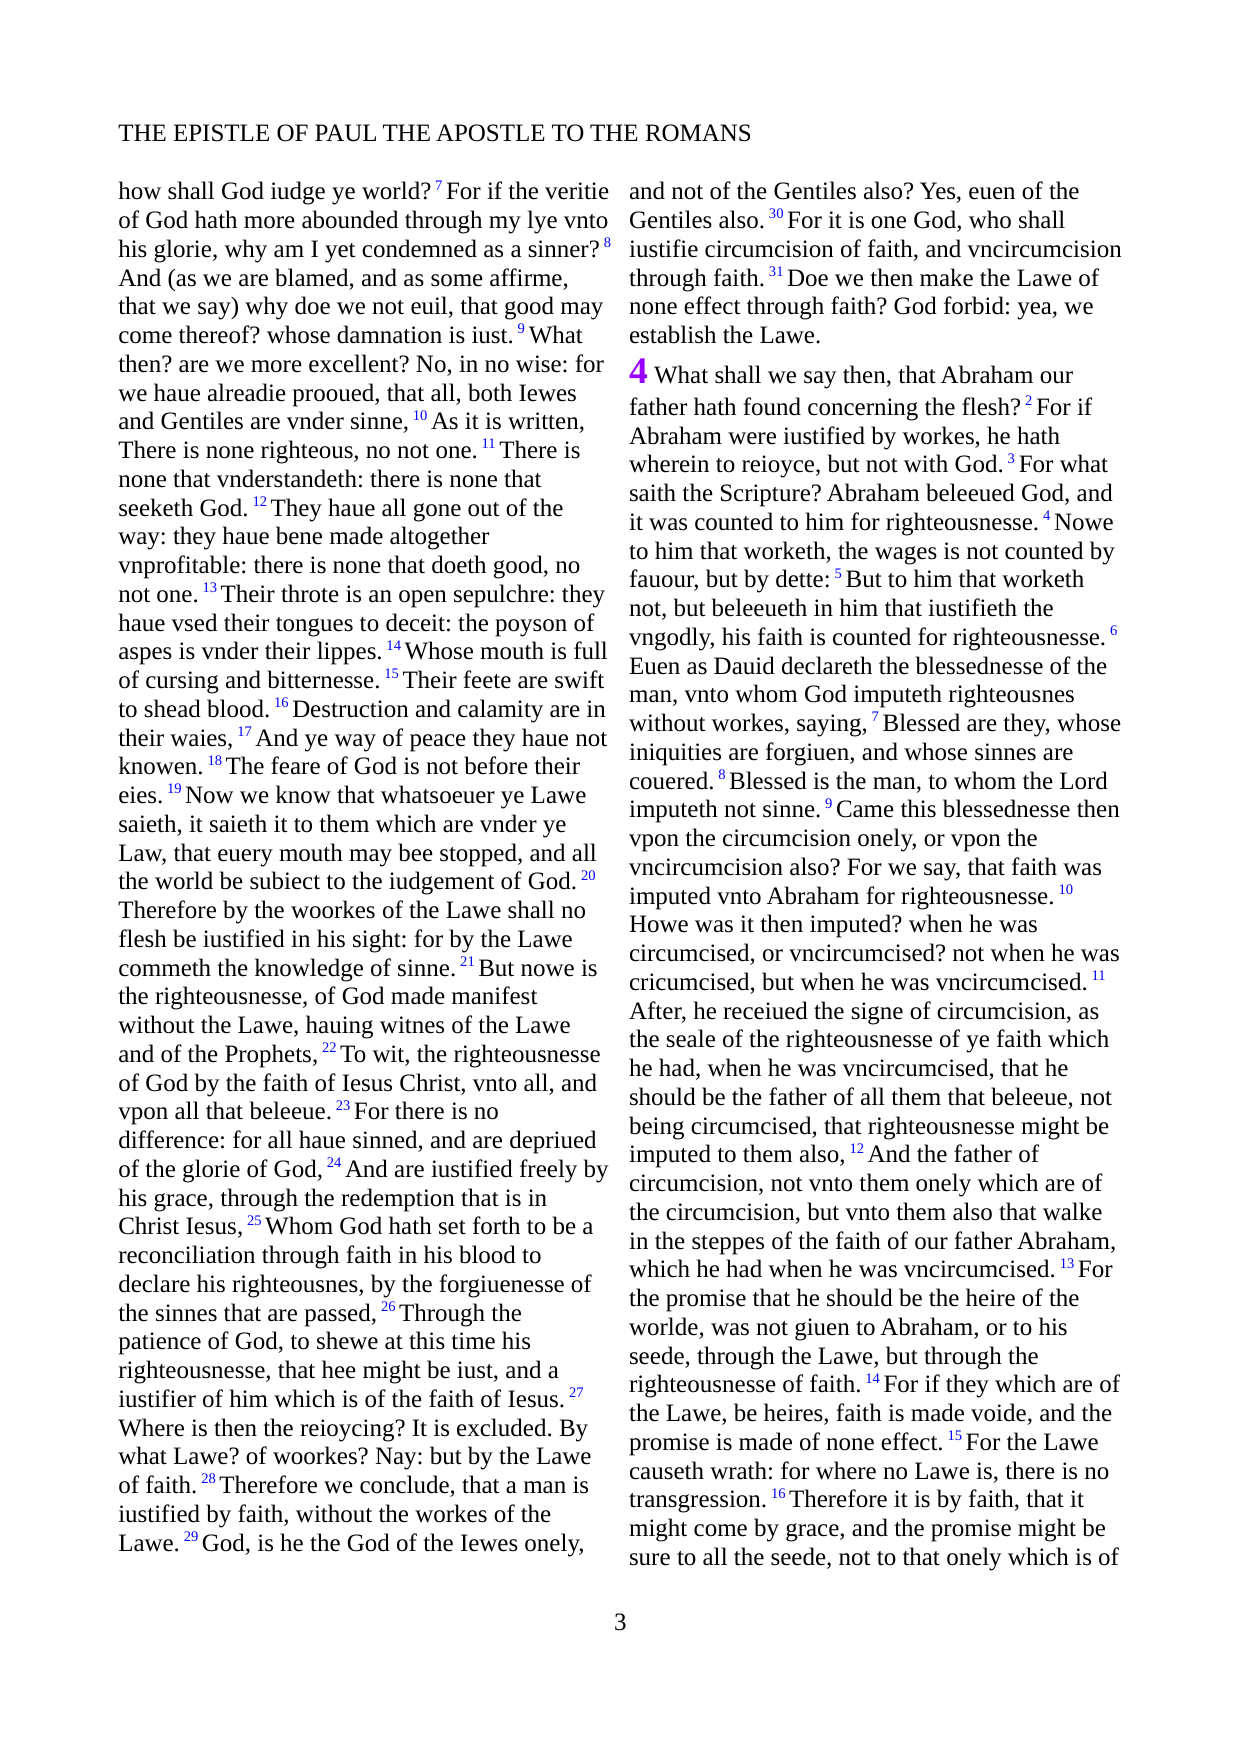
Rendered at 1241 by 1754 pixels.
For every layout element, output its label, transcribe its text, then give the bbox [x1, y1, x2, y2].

text how shall God iudge ye world? 7 For if the veritie of God hath more abounded through my lye vnto his glorie, why am I yet condemned as a sinner? 8 And (as we are blamed, and as some affirme, that we say) why doe we not euil, that good may come thereof? whose damnation is iust. 9 What then? are we more excellent? No, in no wise: for we haue alreadie prooued, that all, both Iewes and Gentiles are vnder sinne, 10 As it is written, There is none righteous, no not one. 11 There is none that vnderstandeth: there is none that seeketh God. 12 They haue all gone out of the way: they haue bene made altogether vnprofitable: there is none that doeth good, no not one. 13 Their throte is an open sepulchre: they haue vsed their tongues to deceit: the poyson of aspes is vnder their lippes. 14 Whose mouth is full of cursing and bitternesse. 15 Their feete are swift to shead blood. 16 Destruction and calamity are in their waies, 17 And ye way of peace they haue not knowen. 18 The feare of God is not before their eies. 19 Now we know that whatsoeuer ye Lawe saieth, it saieth it to them which are vnder ye Law, that euery mouth may bee stopped, and all the world be subiect to the iudgement of God. 20 Therefore by the woorkes of the Lawe shall no flesh be iustified in his sight: for by the Lawe commeth the knowledge of sinne. 21 But nowe is the righteousnesse, of God made manifest without the Lawe, hauing witnes of the Lawe and of the Prophets, 22 To wit, the righteousnesse of God by the faith of Iesus Christ, vnto all, and vpon all that beleeue. 23 For there is no difference: for all haue sinned, and are depriued of the glorie of God, 24 And are iustified freely by his grace, through the redemption that is in Christ Iesus, 25 Whom God hath set forth to be a reconciliation through faith in his blood to declare his righteousnes, by the forgiuenesse of the sinnes that are passed, 26 Through the patience of God, to shewe at this time his righteousnesse, that hee might be iust, and a iustifier of him which is of the faith of Iesus. 27 Where is then the reioycing? It is excluded. By what Lawe? of woorkes? Nay: but by the Lawe of faith. 28 Therefore we conclude, that a man is iustified by faith, without the workes of the Lawe. 29 God, is he the God of the Iewes onely, [118, 176, 611, 1556]
text 4 What shall we say then, that Abraham our father hath found concerning the flesh? 2 For if Abraham were iustified by workes, he hath wherein to reioyce, but not with God. 3 For what saith the Scripture? Abraham beleeued God, and it was counted to him for righteousnesse. 4 Nowe to him that worketh, the wages is not counted by fauour, but by dette: 5 But to him that worketh not, but beleeueth in him that iustifieth the vngodly, his faith is counted for righteousnesse. 6 Euen as Dauid declareth the blessednesse of the man, vnto whom God imputeth righteousnes without workes, saying, 7 Blessed are they, whose iniquities are forgiuen, and whose sinnes are couered. 8 Blessed is the man, to whom the Lord imputeth not sinne. 9 Came this blessednesse then vpon the circumcision onely, or vpon the vncircumcision also? For we say, that faith was imputed vnto Abraham for righteousnesse. 10 Howe was it then imputed? when he was circumcised, or vncircumcised? not when he was cricumcised, but when he was vncircumcised. 11 After, he receiued the signe of circumcision, as the seale of the righteousnesse of ye faith which he had, when he was vncircumcised, that he should be the father of all them that beleeue, not being circumcised, that righteousnesse might be imputed to them also, 12 And the father of circumcision, not vnto them onely which are of the circumcision, but vnto them also that walke in the steppes of the faith of our father Abraham, which he had when he was vncircumcised. 13 For the promise that he should be the heire of the worlde, was not giuen to Abraham, or to his seede, through the Lawe, but through the righteousnesse of faith. 14 For if they which are of the Lawe, be heires, faith is made voide, and the promise is made of none effect. 15 For the Lawe causeth wrath: for where no Lawe is, there is no transgression. 16 Therefore it is by faith, that it might come by grace, and the promise might be sure to all the seede, not to that onely which is of [629, 349, 1122, 1571]
text and not of the Gentiles also? Yes, euen of the Gentiles also. 30 For it is one God, who shall iustifie circumcision of faith, and vncircumcision through faith. 31 Doe we then make the Lawe of none effect through faith? God forbid: yea, we establish the Lawe. [629, 176, 1122, 349]
